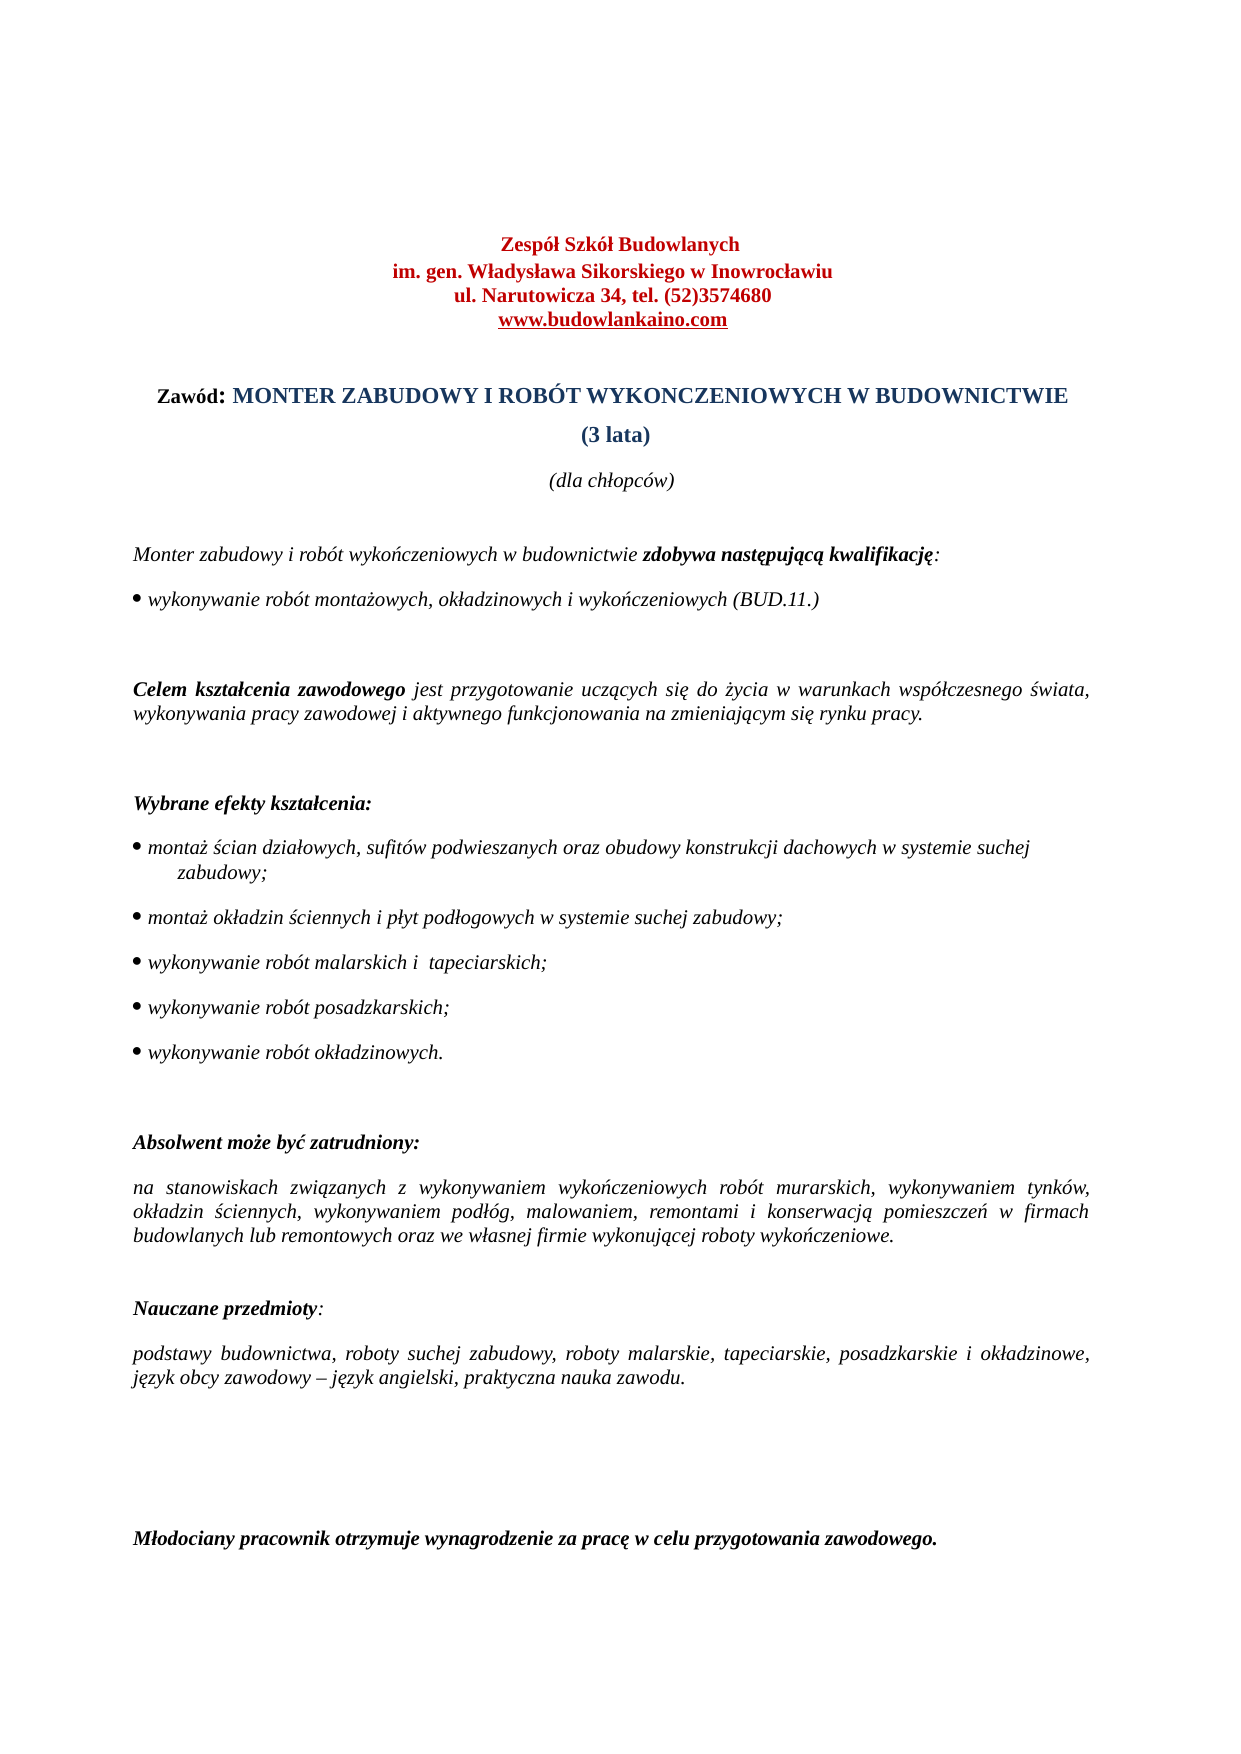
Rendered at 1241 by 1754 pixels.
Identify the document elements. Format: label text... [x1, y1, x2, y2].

text Młodociany pracownik otrzymuje wynagrodzenie za pracę w celu przygotowania zawodowego. [133, 1525, 1093, 1549]
text (dla chłopców) [133, 468, 1093, 492]
list wykonywanie robót montażowych, okładzinowych i wykończeniowych (BUD.11.) [133, 586, 1093, 611]
text (3 lata) [133, 421, 1093, 448]
list wykonywanie robót posadzkarskich; [133, 995, 1093, 1019]
text Wybrane efekty kształcenia: [133, 790, 1093, 814]
list montaż okładzin ściennych i płyt podłogowych w systemie suchej zabudowy; [133, 904, 1093, 929]
list wykonywanie robót okładzinowych. [133, 1040, 1093, 1064]
text im. gen. Władysława Sikorskiego w Inowrocławiu ul. Narutowicza 34, tel. (52)3574680 [133, 259, 1093, 307]
text podstawy budownictwa, roboty suchej zabudowy, roboty malarskie, tapeciarskie, posadzkarskie i okładzinowe, język obcy zawodowy – język angielski, praktyczna nauka zawodu. [133, 1341, 1093, 1389]
text Zawód: MONTER ZABUDOWY I ROBÓT WYKONCZENIOWYCH W BUDOWNICTWIE [133, 380, 1093, 409]
text na stanowiskach związanych z wykonywaniem wykończeniowych robót murarskich, wykonywaniem tynków, okładzin ściennych, wykonywaniem podłóg, malowaniem, remontami i konserwacją pomieszczeń w firmach budowlanych lub remontowych oraz we własnej firmie wykonującej roboty wykończeniowe. [133, 1175, 1093, 1247]
text Monter zabudowy i robót wykończeniowych w budownictwie zdobywa następującą kwalifikację: [133, 542, 1093, 566]
text Celem kształcenia zawodowego jest przygotowanie uczących się do życia w warunkach współczesnego świata, wykonywania pracy zawodowej i aktywnego funkcjonowania na zmieniającym się rynku pracy. [133, 677, 1093, 725]
list wykonywanie robót malarskich i tapeciarskich; [133, 950, 1093, 974]
text Zespół Szkół Budowlanych [148, 232, 1093, 256]
text Nauczane przedmioty: [133, 1296, 1093, 1320]
list montaż ścian działowych, sufitów podwieszanych oraz obudowy konstrukcji dachowych w systemie suchej zabudowy; [133, 835, 1093, 884]
text Absolwent może być zatrudniony: [133, 1130, 1093, 1154]
text www.budowlankaino.com [133, 307, 1093, 331]
